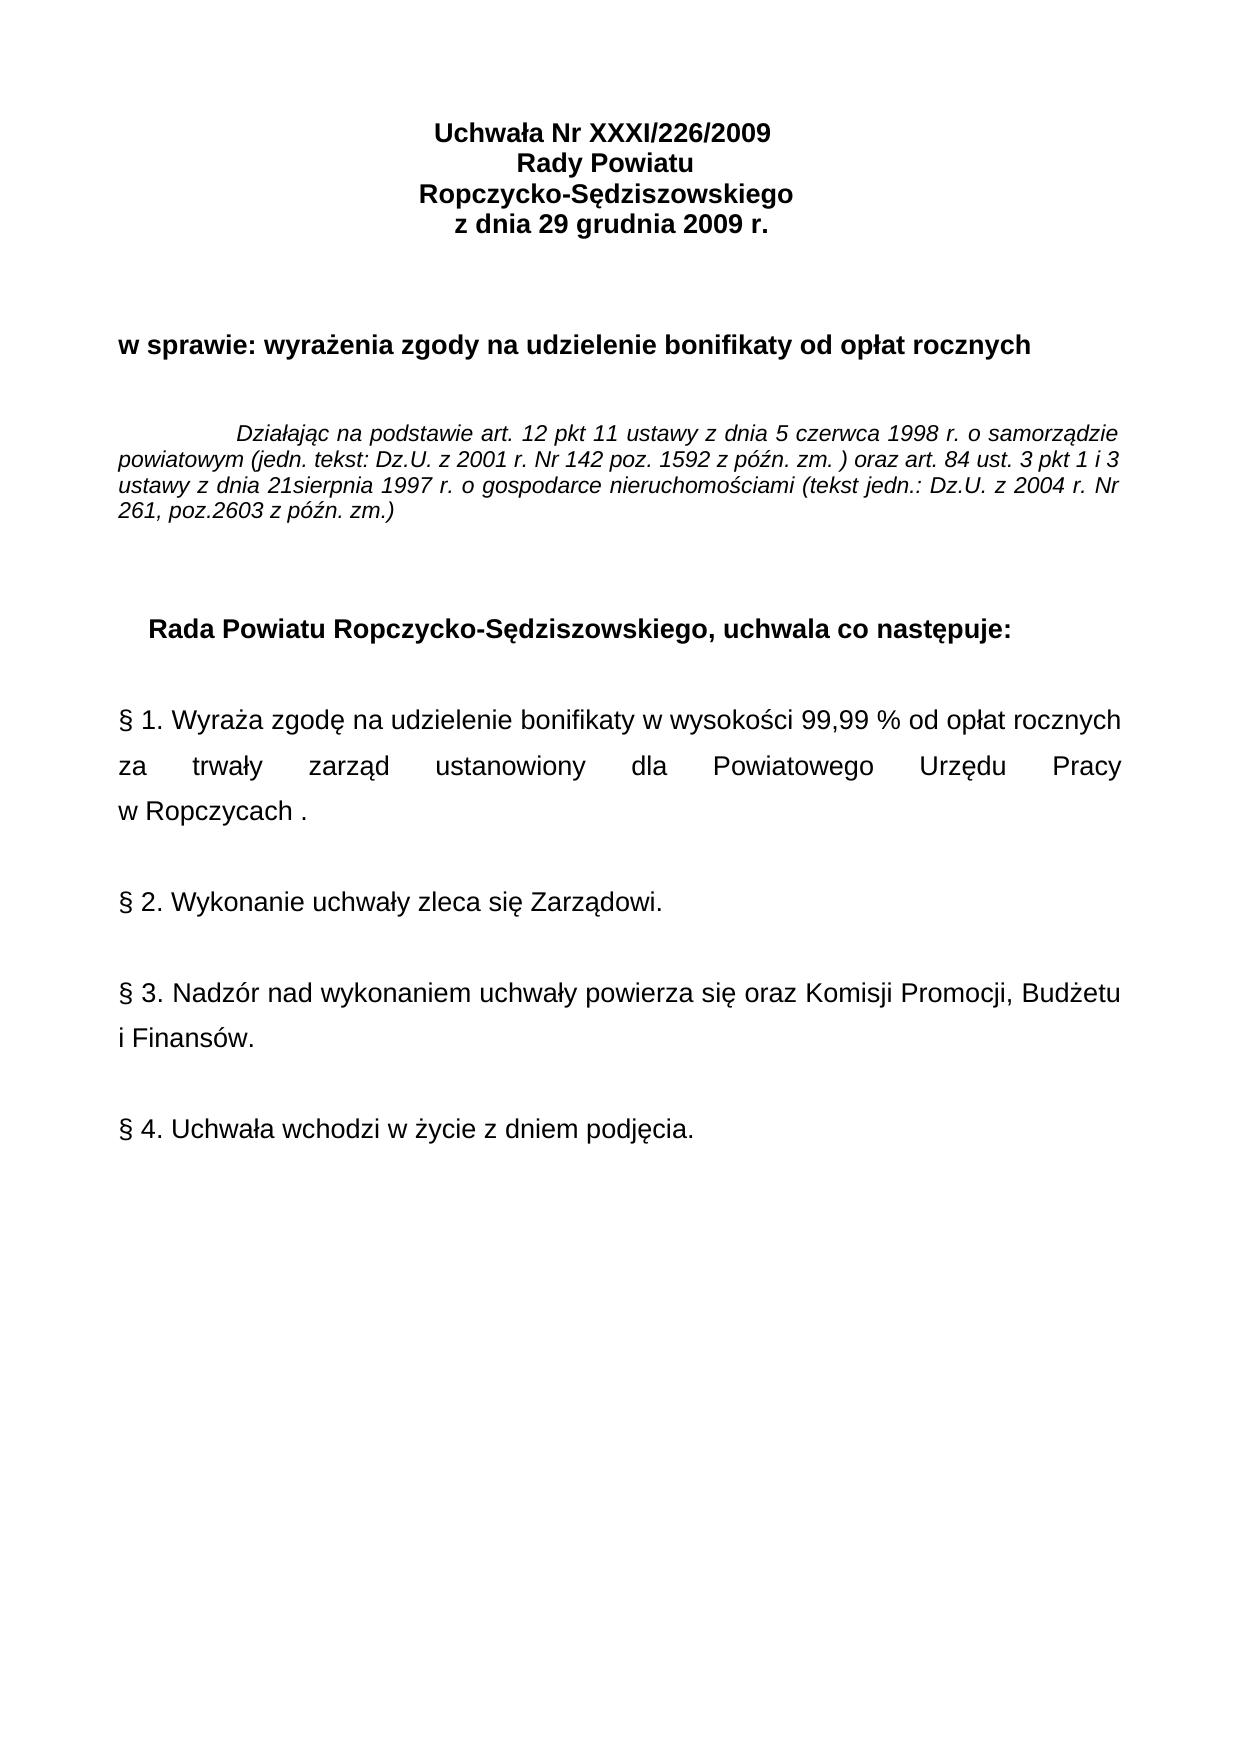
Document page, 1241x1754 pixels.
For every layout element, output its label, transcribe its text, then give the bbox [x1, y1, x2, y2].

text § 2. Wykonanie uchwały zleca się Zarządowi. [118, 887, 1122, 917]
text Rada Powiatu Ropczycko-Sędziszowskiego, uchwala co następuje: [118, 614, 1122, 645]
text Działając na podstawie art. 12 pkt 11 ustawy z dnia 5 czerwca 1998 r. o samorządzie powiatowym (jedn. tekst: Dz.U. z 2001 r. Nr 142 poz. 1592 z późn. zm. ) oraz art. 84 ust. 3 pkt 1 i 3 ustawy z dnia 21sierpnia 1997 r. o gospodarce nieruchomościami (tekst jedn.: Dz.U. z 2004 r. Nr 261, poz.2603 z późn. zm.) [118, 421, 1122, 523]
text w sprawie: wyrażenia zgody na udzielenie bonifikaty od opłat rocznych [118, 330, 1122, 361]
text § 3. Nadzór nad wykonaniem uchwały powierza się oraz Komisji Promocji, Budżetu i Finansów. [118, 978, 1122, 1053]
text § 1. Wyraża zgodę na udzielenie bonifikaty w wysokości 99,99 % od opłat rocznych za trwały zarząd ustanowiony dla Powiatowego Urzędu Pracy w Ropczycach . [118, 705, 1122, 826]
text Uchwała Nr XXXI/226/2009 [118, 118, 1122, 148]
text § 4. Uchwała wchodzi w życie z dniem podjęcia. [118, 1114, 1122, 1144]
text Ropczycko-Sędziszowskiego [118, 179, 1122, 209]
text Rady Powiatu [118, 148, 1122, 179]
text z dnia 29 grudnia 2009 r. [118, 209, 1122, 239]
